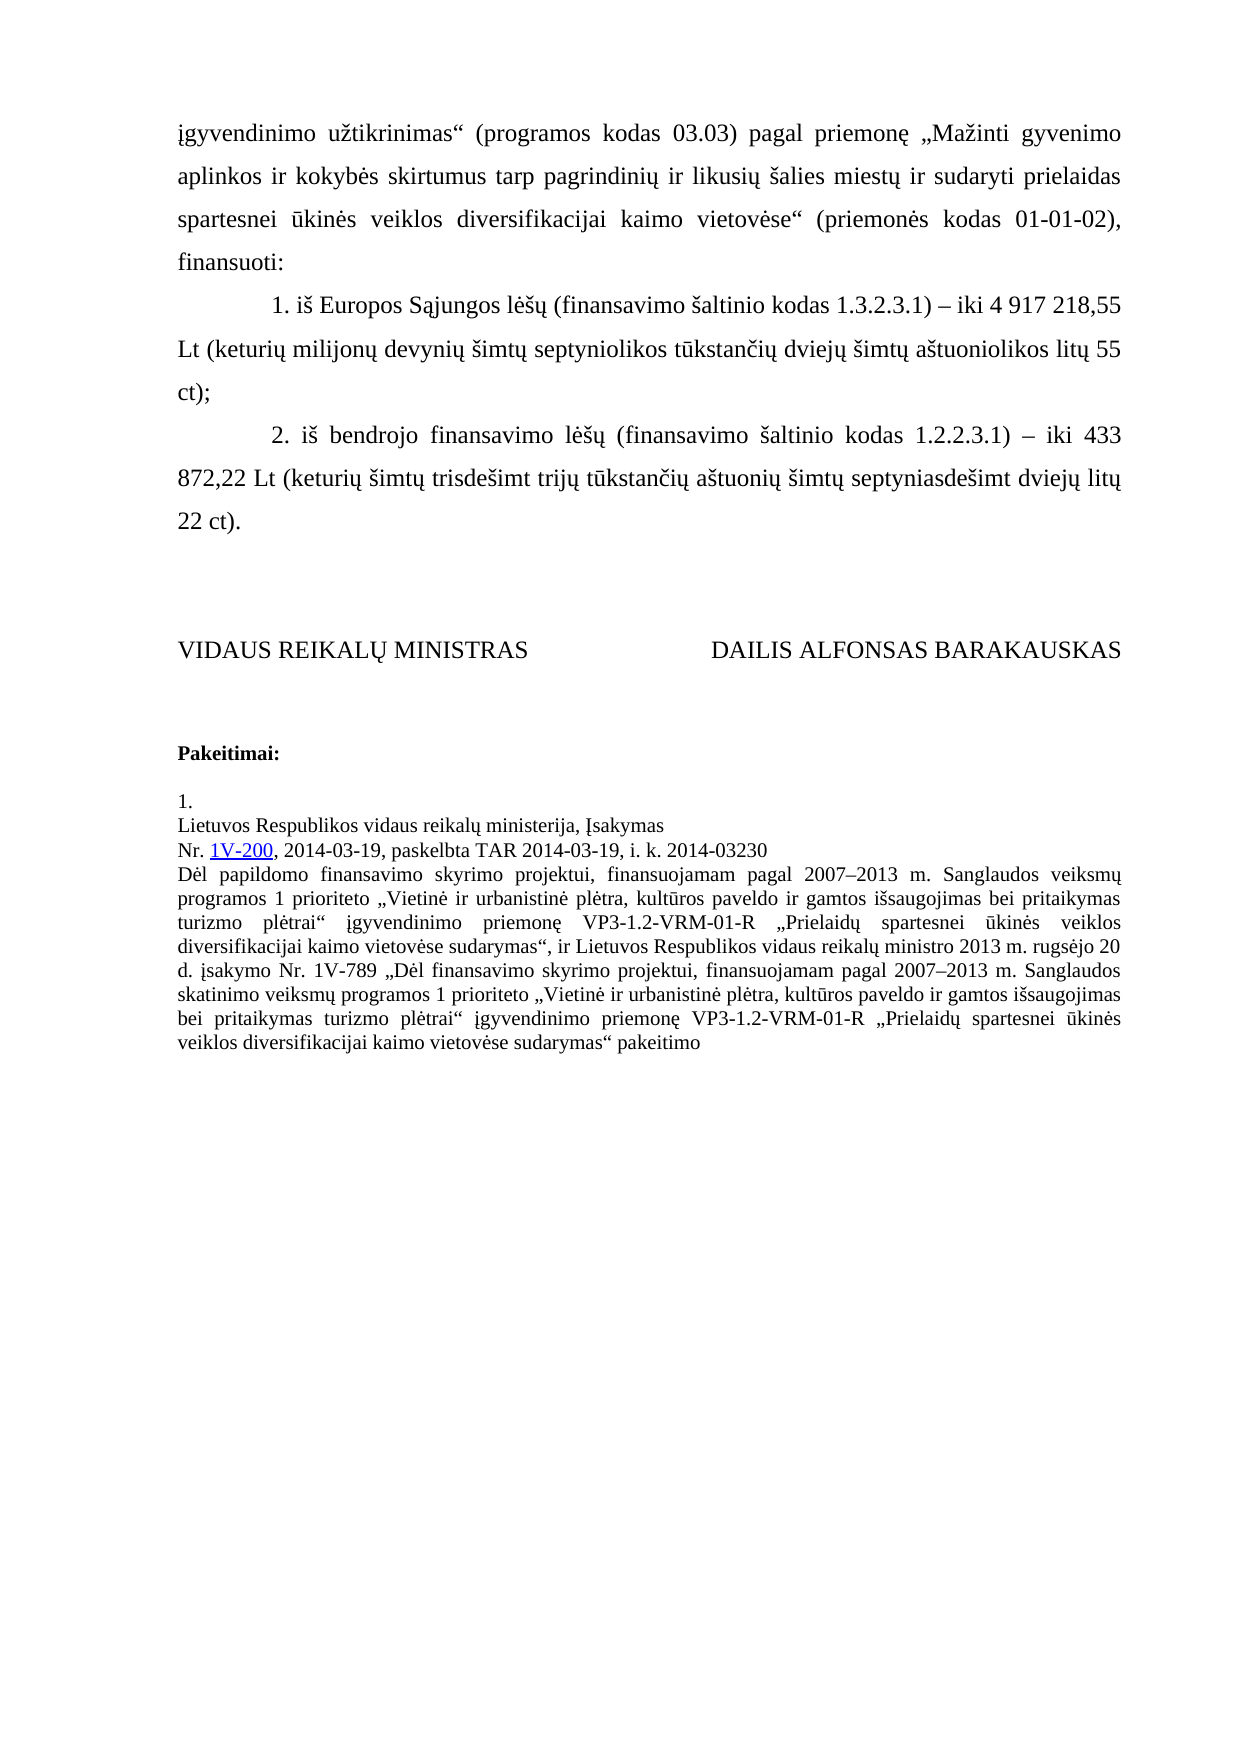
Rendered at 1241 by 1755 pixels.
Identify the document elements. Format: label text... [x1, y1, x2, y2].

text Vidaus reikalų ministras Dailis Alfonsas Barakauskas [177, 636, 1122, 664]
text Pakeitimai: [177, 741, 1122, 765]
text 2. iš bendrojo finansavimo lėšų (finansavimo šaltinio kodas 1.2.2.3.1) – iki 433 872,22 Lt (keturių šimtų trisdešimt trijų tūkstančių aštuonių šimtų septyniasdešimt dviejų litų 22 ct). [177, 420, 1122, 535]
text Dėl papildomo finansavimo skyrimo projektui, finansuojamam pagal 2007–2013 m. Sanglaudos veiksmų programos 1 prioriteto „Vietinė ir urbanistinė plėtra, kultūros paveldo ir gamtos išsaugojimas bei pritaikymas turizmo plėtrai“ įgyvendinimo priemonę VP3-1.2-VRM-01-R „Prielaidų spartesnei ūkinės veiklos diversifikacijai kaimo vietovėse sudarymas“, ir Lietuvos Respublikos vidaus reikalų ministro 2013 m. rugsėjo 20 d. įsakymo Nr. 1V-789 „Dėl finansavimo skyrimo projektui, finansuojamam pagal 2007–2013 m. Sanglaudos skatinimo veiksmų programos 1 prioriteto „Vietinė ir urbanistinė plėtra, kultūros paveldo ir gamtos išsaugojimas bei pritaikymas turizmo plėtrai“ įgyvendinimo priemonę VP3-1.2-VRM-01-R „Prielaidų spartesnei ūkinės veiklos diversifikacijai kaimo vietovėse sudarymas“ pakeitimo [177, 862, 1122, 1054]
text Nr. 1V-200, 2014-03-19, paskelbta TAR 2014-03-19, i. k. 2014-03230 [177, 837, 1122, 862]
text 1. iš Europos Sąjungos lėšų (finansavimo šaltinio kodas 1.3.2.3.1) – iki 4 917 218,55 Lt (keturių milijonų devynių šimtų septyniolikos tūkstančių dviejų šimtų aštuoniolikos litų 55 ct); [177, 291, 1122, 406]
text Lietuvos Respublikos vidaus reikalų ministerija, Įsakymas [177, 813, 1122, 837]
text 1. [177, 789, 1122, 813]
text įgyvendinimo užtikrinimas“ (programos kodas 03.03) pagal priemonę „Mažinti gyvenimo aplinkos ir kokybės skirtumus tarp pagrindinių ir likusių šalies miestų ir sudaryti prielaidas spartesnei ūkinės veiklos diversifikacijai kaimo vietovėse“ (priemonės kodas 01-01-02), finansuoti: [177, 118, 1122, 276]
